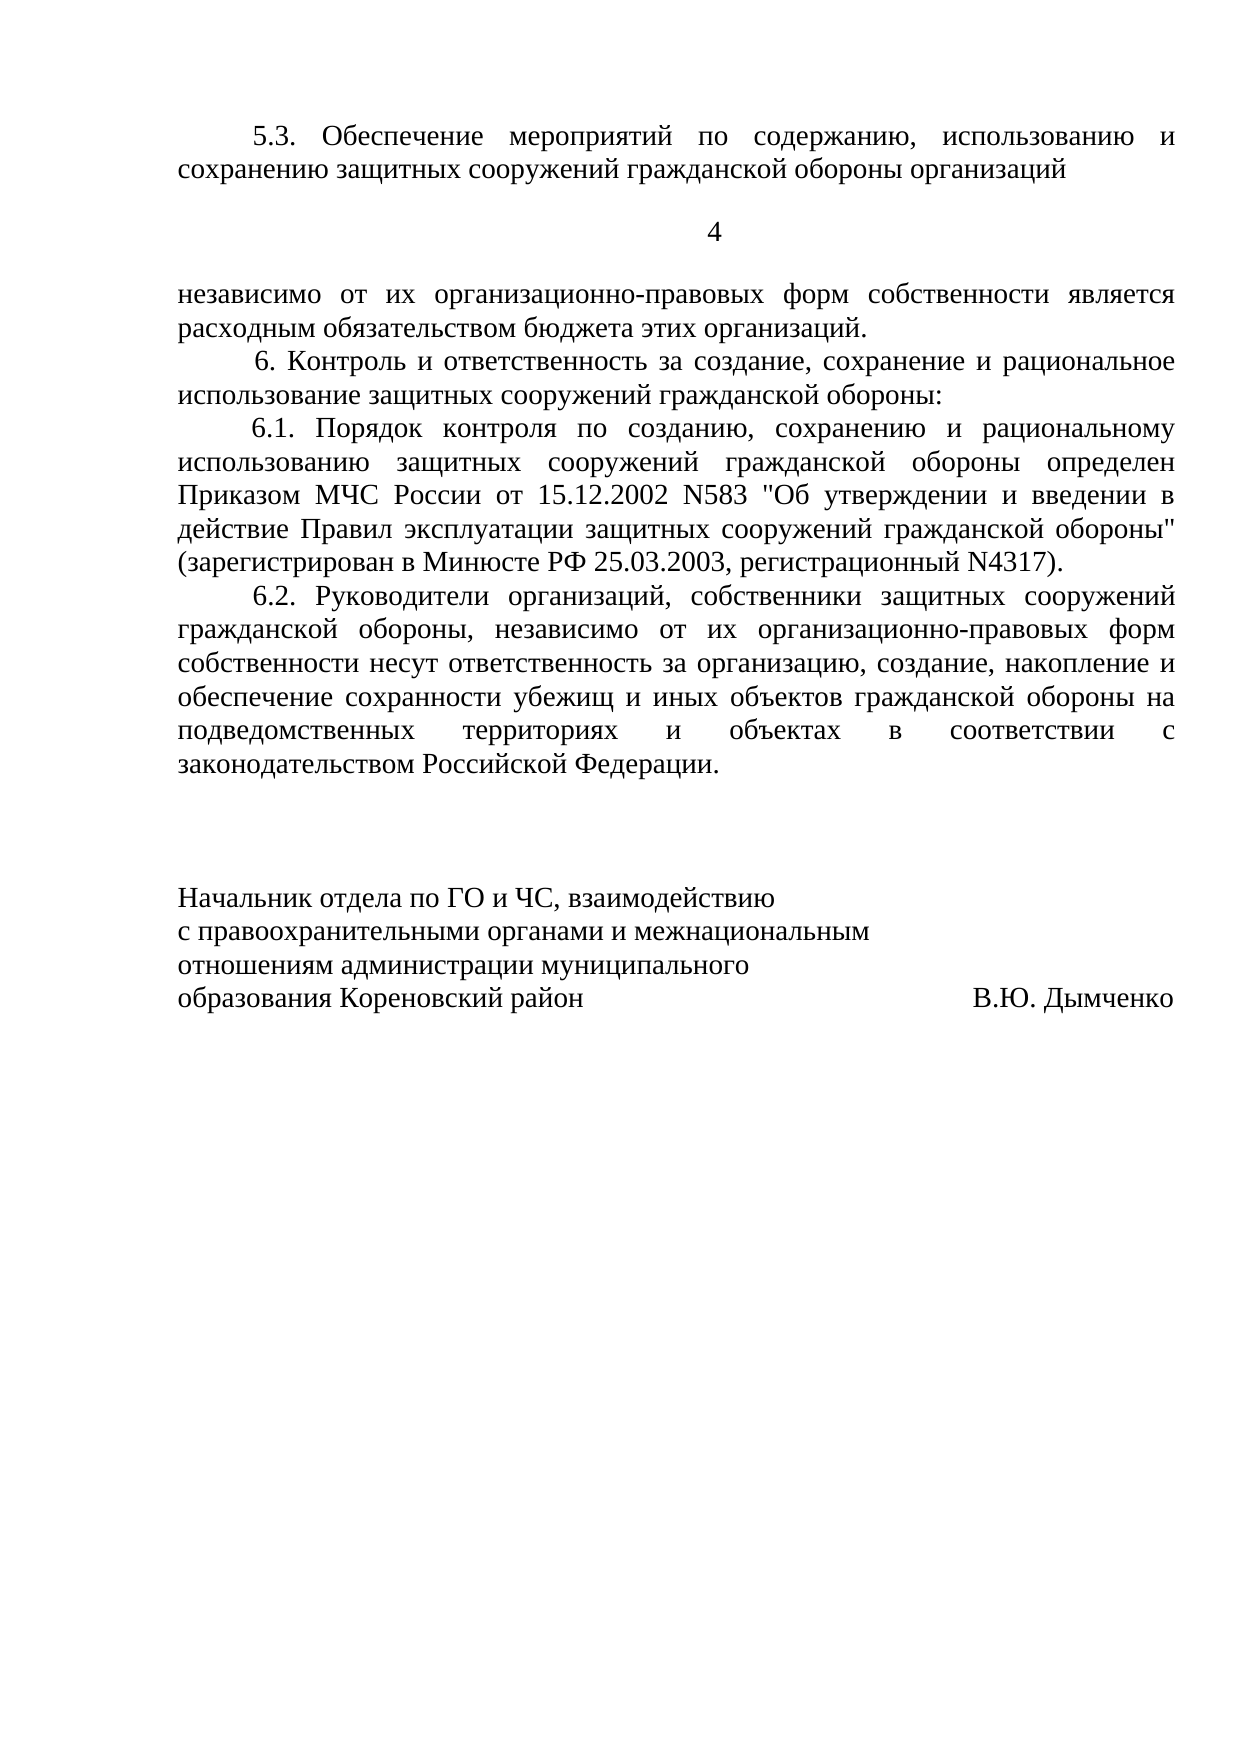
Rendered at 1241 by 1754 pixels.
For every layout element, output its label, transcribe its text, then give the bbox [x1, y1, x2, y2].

text 6.2. Руководители организаций, собственники защитных сооружений гражданской обороны, независимо от их организационно-правовых форм собственности несут ответственность за организацию, создание, накопление и обеспечение сохранности убежищ и иных объектов гражданской обороны на подведомственных территориях и объектах в соответствии с законодательством Российской Федерации. [177, 578, 1176, 779]
text 5.3. Обеспечение мероприятий по содержанию, использованию и сохранению защитных сооружений гражданской обороны организаций [177, 118, 1176, 185]
text с правоохранительными органами и межнациональным [177, 913, 1176, 947]
text образования Кореновский район В.Ю. Дымченко [177, 981, 1176, 1014]
text Начальник отдела по ГО и ЧС, взаимодействию [177, 880, 1176, 913]
subtitle 6. Контроль и ответственность за создание, сохранение и рациональное использование защитных сооружений гражданской обороны: [177, 343, 1176, 410]
text 6.1. Порядок контроля по созданию, сохранению и рациональному использованию защитных сооружений гражданской обороны определен Приказом МЧС России от 15.12.2002 N583 "Об утверждении и введении в действие Правил эксплуатации защитных сооружений гражданской обороны" (зарегистрирован в Минюсте РФ 25.03.2003, регистрационный N4317). [177, 410, 1176, 578]
text 4 [177, 214, 1176, 247]
text отношениям администрации муниципального [177, 947, 1176, 981]
text независимо от их организационно-правовых форм собственности является расходным обязательством бюджета этих организаций. [177, 276, 1176, 343]
